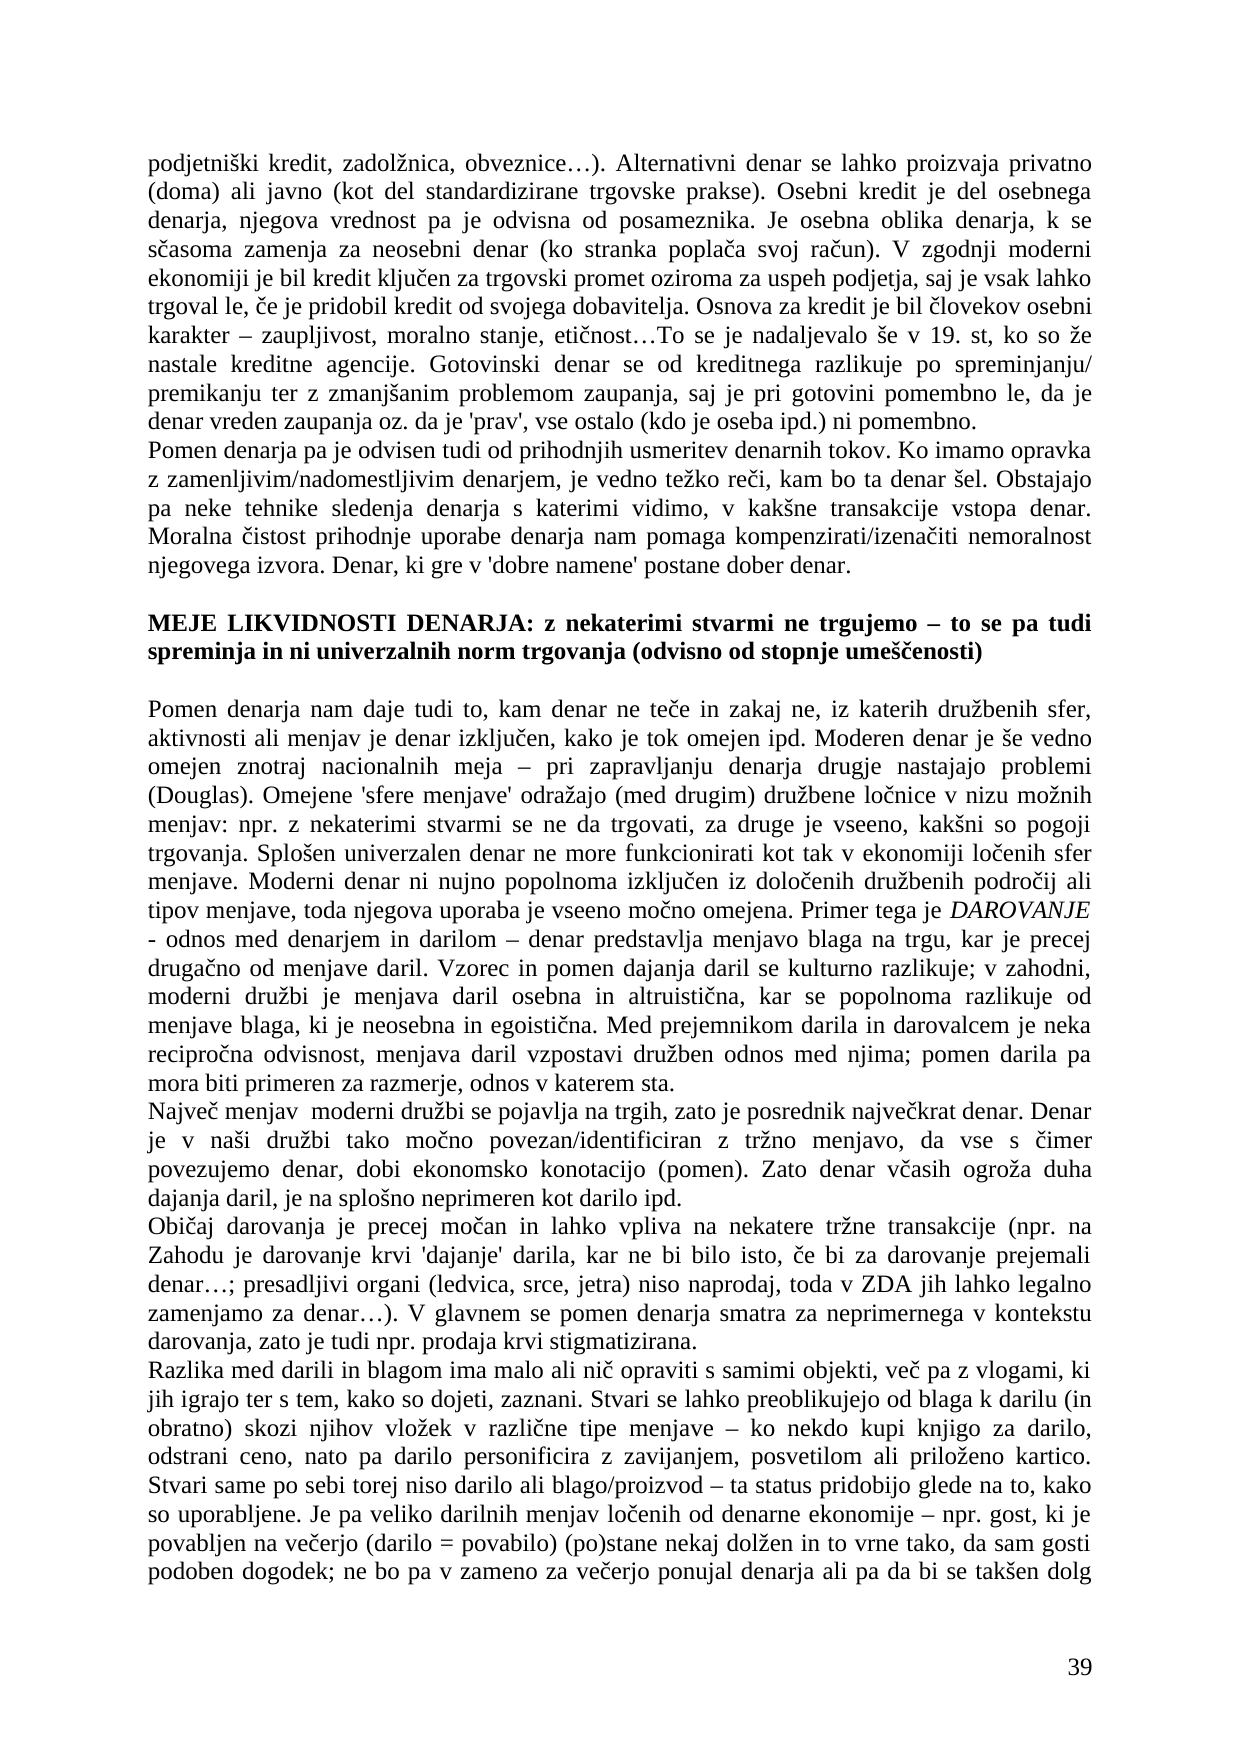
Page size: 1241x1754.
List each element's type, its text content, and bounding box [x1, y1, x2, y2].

text Največ menjav moderni družbi se pojavlja na trgih, zato je posrednik največkrat denar. Denar je v naši družbi tako močno povezan/identificiran z tržno menjavo, da vse s čimer povezujemo denar, dobi ekonomsko konotacijo (pomen). Zato denar včasih ogroža duha dajanja daril, je na splošno neprimeren kot darilo ipd. [148, 1096, 1093, 1211]
text MEJE LIKVIDNOSTI DENARJA: z nekaterimi stvarmi ne trgujemo – to se pa tudi spreminja in ni univerzalnih norm trgovanja (odvisno od stopnje umeščenosti) [148, 608, 1093, 665]
text Pomen denarja pa je odvisen tudi od prihodnjih usmeritev denarnih tokov. Ko imamo opravka z zamenljivim/nadomestljivim denarjem, je vedno težko reči, kam bo ta denar šel. Obstajajo pa neke tehnike sledenja denarja s katerimi vidimo, v kakšne transakcije vstopa denar. Moralna čistost prihodnje uporabe denarja nam pomaga kompenzirati/izenačiti nemoralnost njegovega izvora. Denar, ki gre v 'dobre namene' postane dober denar. [148, 435, 1093, 579]
text Razlika med darili in blagom ima malo ali nič opraviti s samimi objekti, več pa z vlogami, ki jih igrajo ter s tem, kako so dojeti, zaznani. Stvari se lahko preoblikujejo od blaga k darilu (in obratno) skozi njihov vložek v različne tipe menjave – ko nekdo kupi knjigo za darilo, odstrani ceno, nato pa darilo personificira z zavijanjem, posvetilom ali priloženo kartico. Stvari same po sebi torej niso darilo ali blago/proizvod – ta status pridobijo glede na to, kako so uporabljene. Je pa veliko darilnih menjav ločenih od denarne ekonomije – npr. gost, ki je povabljen na večerjo (darilo = povabilo) (po)stane nekaj dolžen in to vrne tako, da sam gosti podoben dogodek; ne bo pa v zameno za večerjo ponujal denarja ali pa da bi se takšen dolg [148, 1355, 1093, 1585]
text Običaj darovanja je precej močan in lahko vpliva na nekatere tržne transakcije (npr. na Zahodu je darovanje krvi 'dajanje' darila, kar ne bi bilo isto, če bi za darovanje prejemali denar…; presadljivi organi (ledvica, srce, jetra) niso naprodaj, toda v ZDA jih lahko legalno zamenjamo za denar…). V glavnem se pomen denarja smatra za neprimernega v kontekstu darovanja, zato je tudi npr. prodaja krvi stigmatizirana. [148, 1211, 1093, 1355]
text podjetniški kredit, zadolžnica, obveznice…). Alternativni denar se lahko proizvaja privatno (doma) ali javno (kot del standardizirane trgovske prakse). Osebni kredit je del osebnega denarja, njegova vrednost pa je odvisna od posameznika. Je osebna oblika denarja, k se sčasoma zamenja za neosebni denar (ko stranka poplača svoj račun). V zgodnji moderni ekonomiji je bil kredit ključen za trgovski promet oziroma za uspeh podjetja, saj je vsak lahko trgoval le, če je pridobil kredit od svojega dobavitelja. Osnova za kredit je bil človekov osebni karakter – zaupljivost, moralno stanje, etičnost…To se je nadaljevalo še v 19. st, ko so že nastale kreditne agencije. Gotovinski denar se od kreditnega razlikuje po spreminjanju/ premikanju ter z zmanjšanim problemom zaupanja, saj je pri gotovini pomembno le, da je denar vreden zaupanja oz. da je 'prav', vse ostalo (kdo je oseba ipd.) ni pomembno. [148, 148, 1093, 435]
text Pomen denarja nam daje tudi to, kam denar ne teče in zakaj ne, iz katerih družbenih sfer, aktivnosti ali menjav je denar izključen, kako je tok omejen ipd. Moderen denar je še vedno omejen znotraj nacionalnih meja – pri zapravljanju denarja drugje nastajajo problemi (Douglas). Omejene 'sfere menjave' odražajo (med drugim) družbene ločnice v nizu možnih menjav: npr. z nekaterimi stvarmi se ne da trgovati, za druge je vseeno, kakšni so pogoji trgovanja. Splošen univerzalen denar ne more funkcionirati kot tak v ekonomiji ločenih sfer menjave. Moderni denar ni nujno popolnoma izključen iz določenih družbenih področij ali tipov menjave, toda njegova uporaba je vseeno močno omejena. Primer tega je DAROVANJE - odnos med denarjem in darilom – denar predstavlja menjavo blaga na trgu, kar je precej drugačno od menjave daril. Vzorec in pomen dajanja daril se kulturno razlikuje; v zahodni, moderni družbi je menjava daril osebna in altruistična, kar se popolnoma razlikuje od menjave blaga, ki je neosebna in egoistična. Med prejemnikom darila in darovalcem je neka recipročna odvisnost, menjava daril vzpostavi družben odnos med njima; pomen darila pa mora biti primeren za razmerje, odnos v katerem sta. [148, 694, 1093, 1096]
